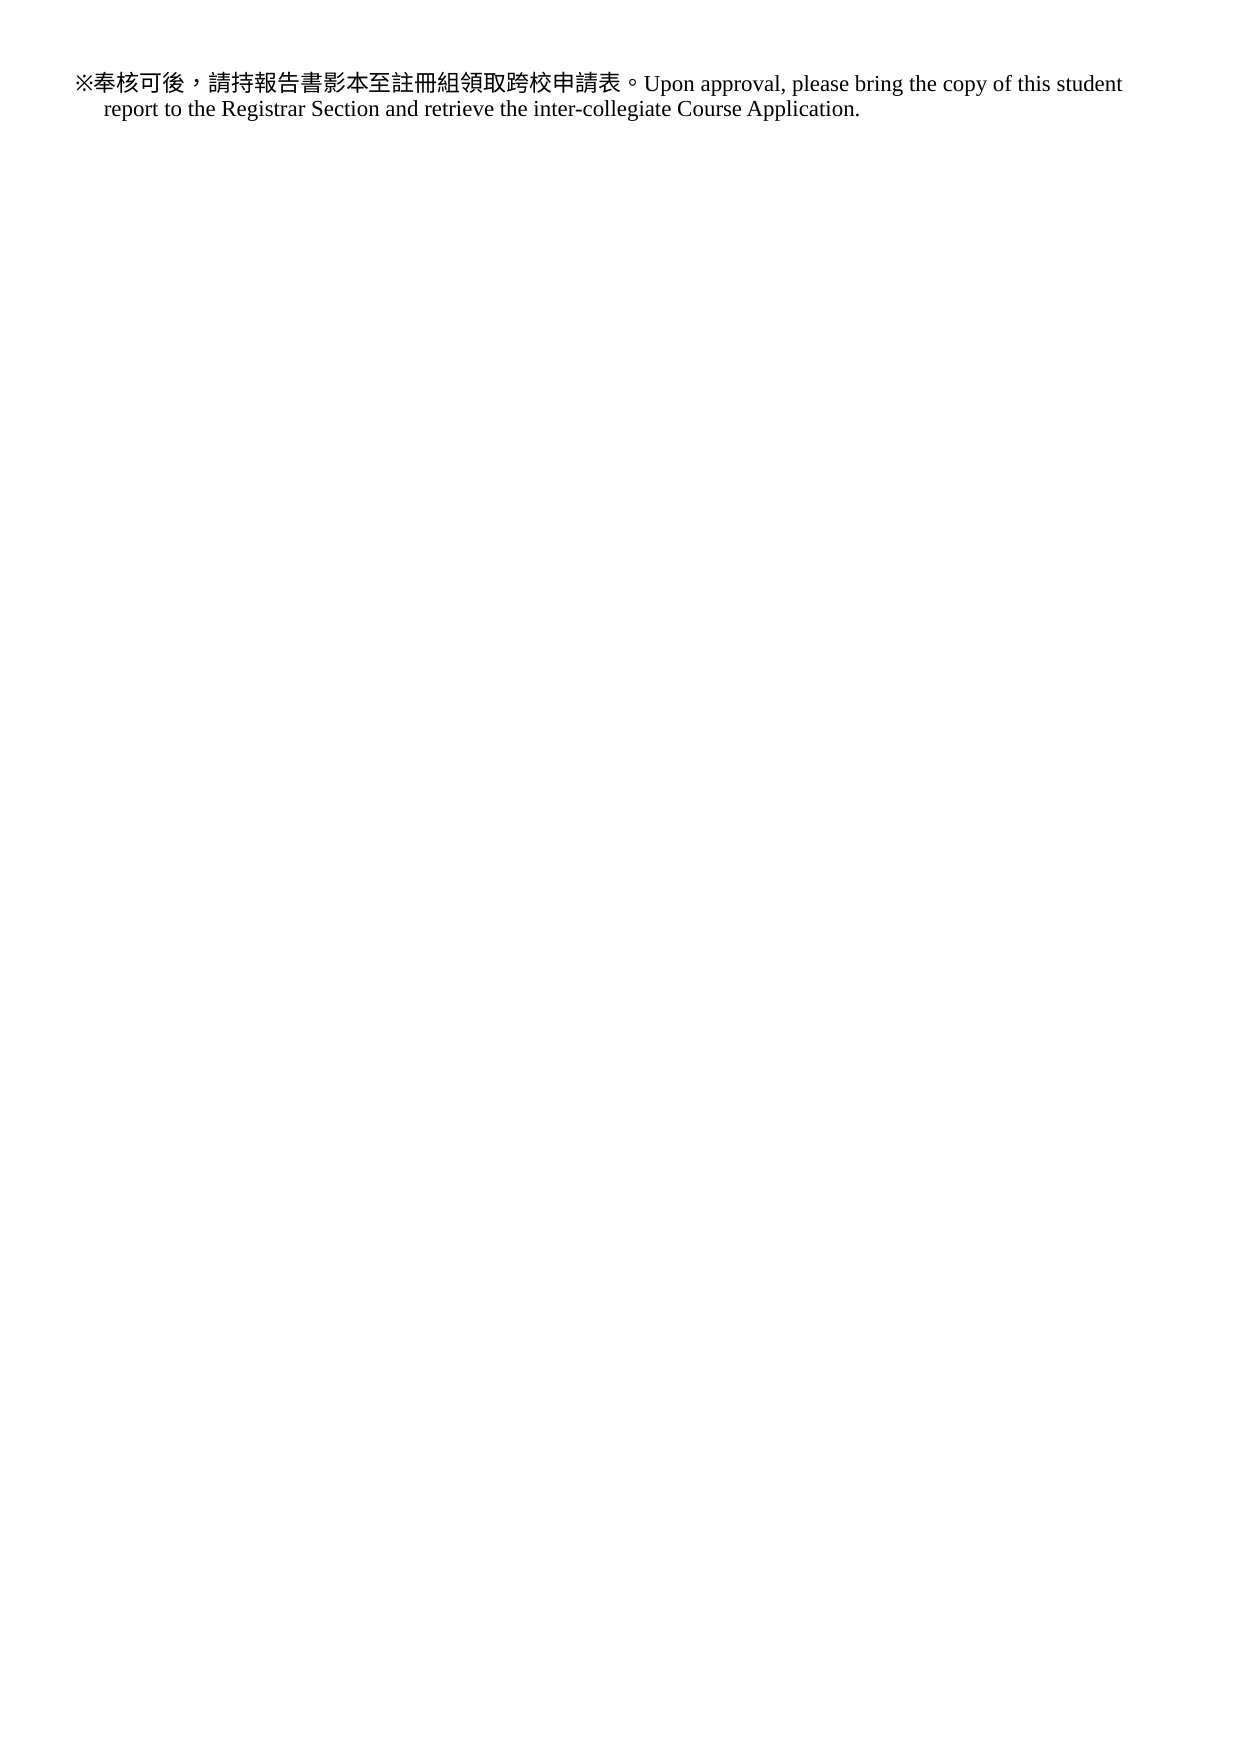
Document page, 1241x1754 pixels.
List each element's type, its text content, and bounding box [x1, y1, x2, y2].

text ※奉核可後，請持報告書影本至註冊組領取跨校申請表。Upon approval, please bring the copy of this student report to the Registrar Section and retrieve the inter-collegiate Course Application. [75, 71, 1165, 121]
